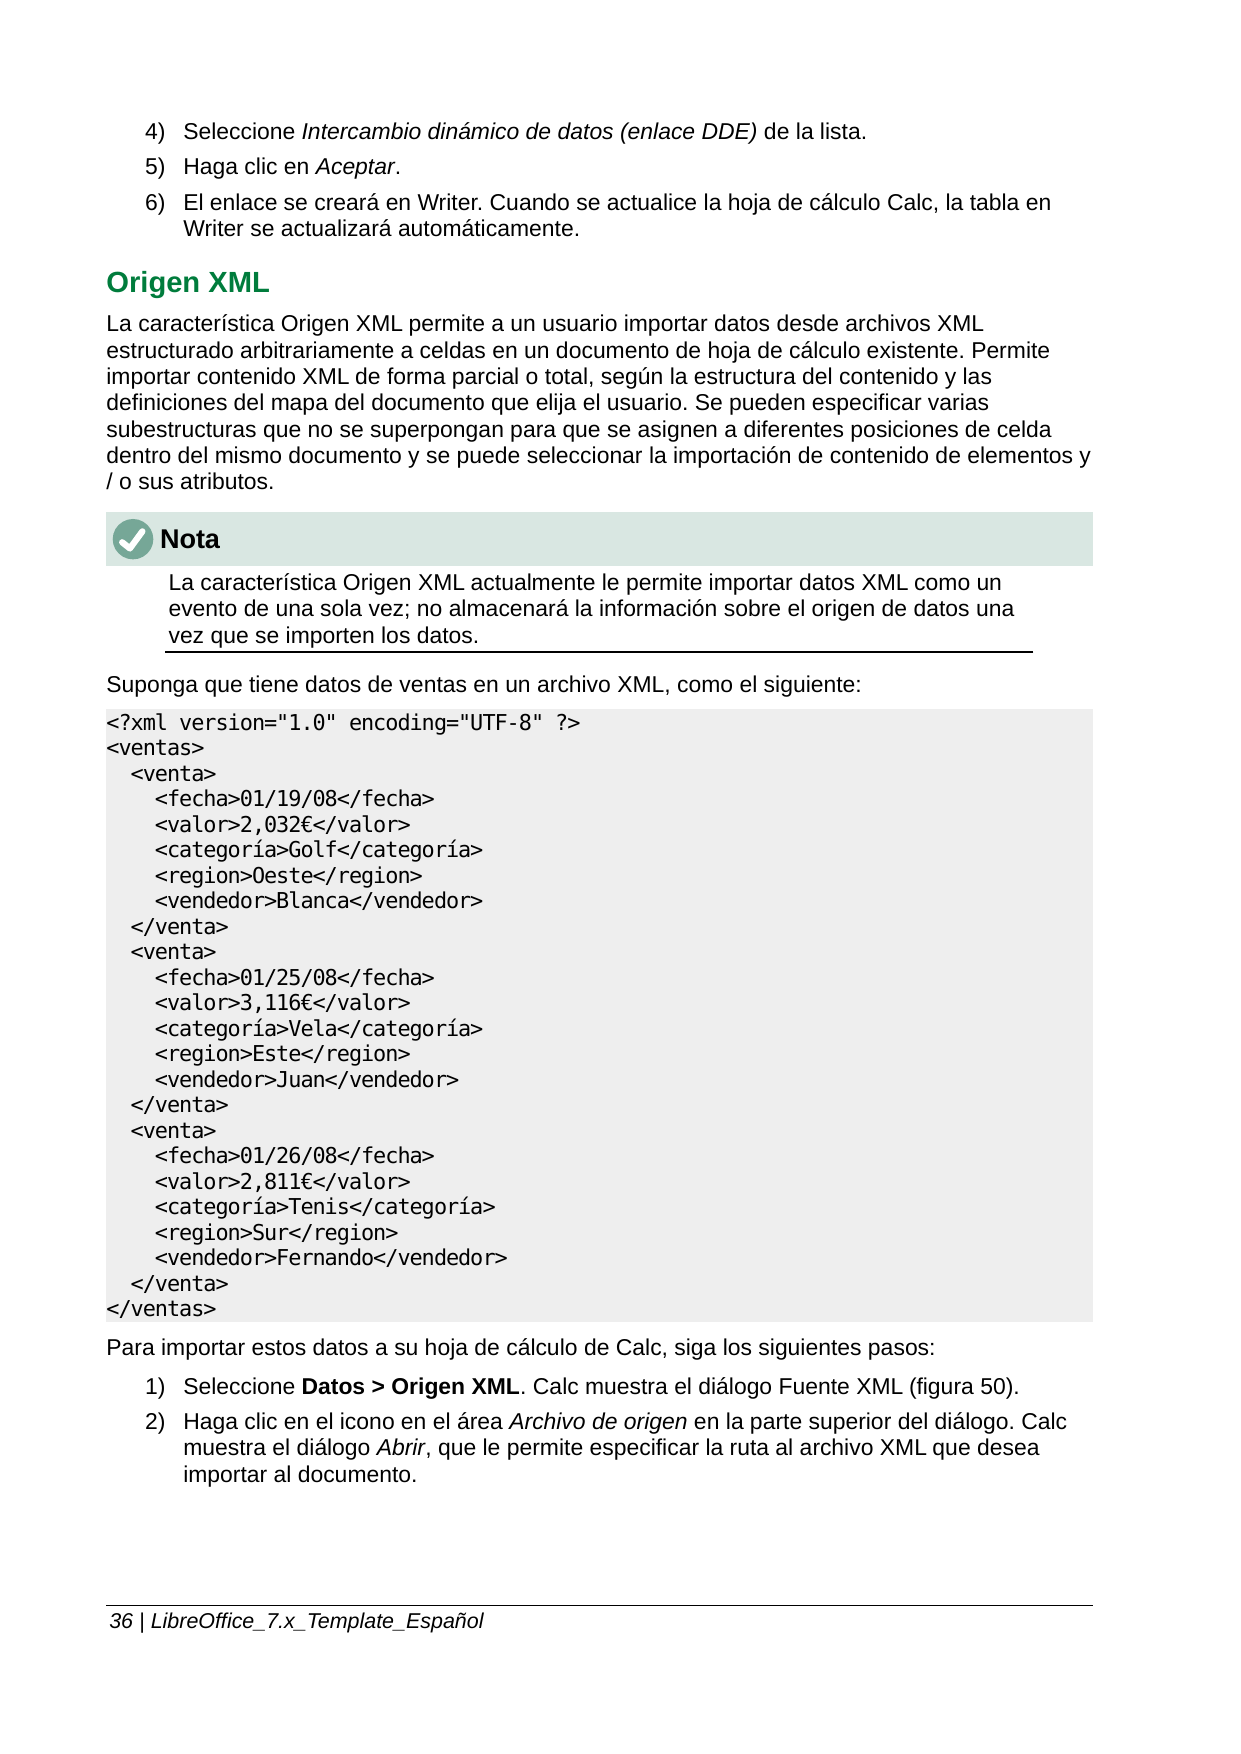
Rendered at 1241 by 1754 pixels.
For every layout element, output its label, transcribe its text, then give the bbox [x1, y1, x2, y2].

text <categoría>Vela</categoría> [106, 1016, 1093, 1041]
text Suponga que tiene datos de ventas en un archivo XML, como el siguiente: [106, 671, 1093, 697]
text <region>Este</region> [106, 1041, 1093, 1067]
text </ventas> [106, 1297, 1093, 1322]
list Para importar estos datos a su hoja de cálculo de Calc, siga los siguientes pasos: [106, 1334, 1093, 1360]
text <valor>2,811€</valor> [106, 1169, 1093, 1194]
text <vendedor>Fernando</vendedor> [106, 1246, 1093, 1271]
text <venta> [106, 761, 1093, 786]
list El enlace se creará en Writer. Cuando se actualice la hoja de cálculo Calc, la tabla en Writer se actualizará automáticamente. [165, 188, 1093, 241]
text <ventas> [106, 735, 1093, 761]
subtitle Origen XML [106, 265, 1093, 298]
text <categoría>Tenis</categoría> [106, 1194, 1093, 1220]
text <venta> [106, 939, 1093, 965]
list Haga clic en el icono en el área Archivo de origen en la parte superior del diálogo. Calc muestra el diálogo Abrir, que le permite especificar la ruta al archivo XML que desea importar al documento. [165, 1408, 1093, 1487]
text La característica Origen XML actualmente le permite importar datos XML como un evento de una sola vez; no almacenará la información sobre el origen de datos una vez que se importen los datos. [165, 566, 1033, 651]
text </venta> [106, 914, 1093, 939]
text <fecha>01/26/08</fecha> [106, 1143, 1093, 1169]
text <vendedor>Blanca</vendedor> [106, 888, 1093, 914]
subtitle Nota [106, 512, 1093, 566]
text <fecha>01/19/08</fecha> [106, 786, 1093, 812]
list Seleccione Intercambio dinámico de datos (enlace DDE) de la lista. [165, 118, 1093, 144]
text <fecha>01/25/08</fecha> [106, 965, 1093, 990]
list Haga clic en Aceptar. [165, 153, 1093, 180]
list Seleccione Datos > Origen XML. Calc muestra el diálogo Fuente XML (figura 50). [165, 1373, 1093, 1399]
text <venta> [106, 1118, 1093, 1143]
text </venta> [106, 1092, 1093, 1118]
text <region>Oeste</region> [106, 863, 1093, 888]
text <?xml version="1.0" encoding="UTF-8" ?> [106, 709, 1093, 735]
text <valor>3,116€</valor> [106, 990, 1093, 1016]
text </venta> [106, 1271, 1093, 1297]
text <vendedor>Juan</vendedor> [106, 1067, 1093, 1092]
text <valor>2,032€</valor> [106, 812, 1093, 837]
text <categoría>Golf</categoría> [106, 837, 1093, 863]
text La característica Origen XML permite a un usuario importar datos desde archivos XML estructurado arbitrariamente a celdas en un documento de hoja de cálculo existente. Permite importar contenido XML de forma parcial o total, según la estructura del contenido y las definiciones del mapa del documento que elija el usuario. Se pueden especificar varias subestructuras que no se superpongan para que se asignen a diferentes posiciones de celda dentro del mismo documento y se puede seleccionar la importación de contenido de elementos y / o sus atributos. [106, 310, 1093, 495]
text <region>Sur</region> [106, 1220, 1093, 1246]
